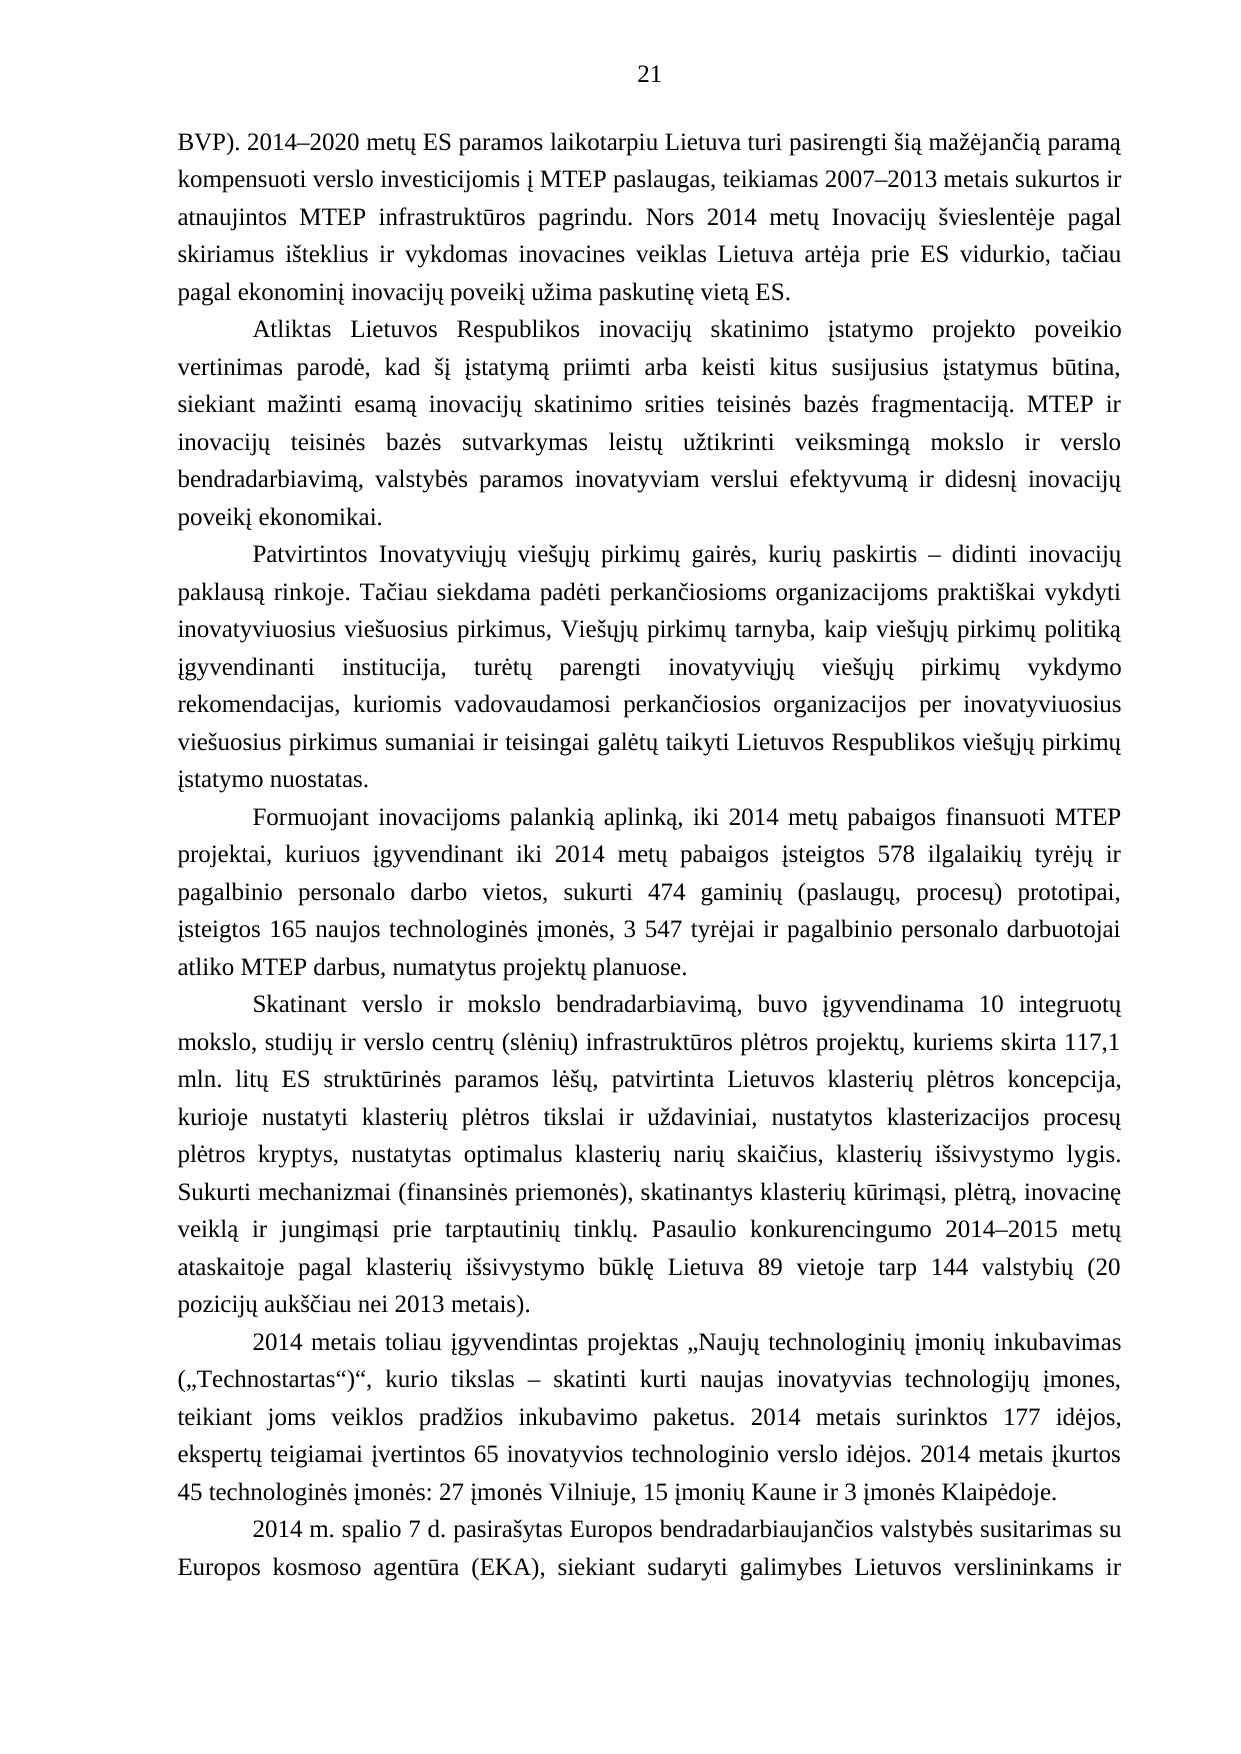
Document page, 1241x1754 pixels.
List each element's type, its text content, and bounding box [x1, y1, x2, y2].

text 2014 metais toliau įgyvendintas projektas „Naujų technologinių įmonių inkubavimas („Technostartas“)“, kurio tikslas – skatinti kurti naujas inovatyvias technologijų įmones, teikiant joms veiklos pradžios inkubavimo paketus. 2014 metais surinktos 177 idėjos, ekspertų teigiamai įvertintos 65 inovatyvios technologinio verslo idėjos. 2014 metais įkurtos 45 technologinės įmonės: 27 įmonės Vilniuje, 15 įmonių Kaune ir 3 įmonės Klaipėdoje. [177, 1318, 1122, 1506]
text Patvirtintos Inovatyviųjų viešųjų pirkimų gairės, kurių paskirtis – didinti inovacijų paklausą rinkoje. Tačiau siekdama padėti perkančiosioms organizacijoms praktiškai vykdyti inovatyviuosius viešuosius pirkimus, Viešųjų pirkimų tarnyba, kaip viešųjų pirkimų politiką įgyvendinanti institucija, turėtų parengti inovatyviųjų viešųjų pirkimų vykdymo rekomendacijas, kuriomis vadovaudamosi perkančiosios organizacijos per inovatyviuosius viešuosius pirkimus sumaniai ir teisingai galėtų taikyti Lietuvos Respublikos viešųjų pirkimų įstatymo nuostatas. [177, 531, 1122, 793]
text BVP). 2014–2020 metų ES paramos laikotarpiu Lietuva turi pasirengti šią mažėjančią paramą kompensuoti verslo investicijomis į MTEP paslaugas, teikiamas 2007–2013 metais sukurtos ir atnaujintos MTEP infrastruktūros pagrindu. Nors 2014 metų Inovacijų švieslentėje pagal skiriamus išteklius ir vykdomas inovacines veiklas Lietuva artėja prie ES vidurkio, tačiau pagal ekonominį inovacijų poveikį užima paskutinę vietą ES. [177, 118, 1122, 306]
text 2014 m. spalio 7 d. pasirašytas Europos bendradarbiaujančios valstybės susitarimas su Europos kosmoso agentūra (EKA), siekiant sudaryti galimybes Lietuvos verslininkams ir [177, 1506, 1122, 1581]
text Skatinant verslo ir mokslo bendradarbiavimą, buvo įgyvendinama 10 integruotų mokslo, studijų ir verslo centrų (slėnių) infrastruktūros plėtros projektų, kuriems skirta 117,1 mln. litų ES struktūrinės paramos lėšų, patvirtinta Lietuvos klasterių plėtros koncepcija, kurioje nustatyti klasterių plėtros tikslai ir uždaviniai, nustatytos klasterizacijos procesų plėtros kryptys, nustatytas optimalus klasterių narių skaičius, klasterių išsivystymo lygis. Sukurti mechanizmai (finansinės priemonės), skatinantys klasterių kūrimąsi, plėtrą, inovacinę veiklą ir jungimąsi prie tarptautinių tinklų. Pasaulio konkurencingumo 2014–2015 metų ataskaitoje pagal klasterių išsivystymo būklę Lietuva 89 vietoje tarp 144 valstybių (20 pozicijų aukščiau nei 2013 metais). [177, 981, 1122, 1318]
text Formuojant inovacijoms palankią aplinką, iki 2014 metų pabaigos finansuoti MTEP projektai, kuriuos įgyvendinant iki 2014 metų pabaigos įsteigtos 578 ilgalaikių tyrėjų ir pagalbinio personalo darbo vietos, sukurti 474 gaminių (paslaugų, procesų) prototipai, įsteigtos 165 naujos technologinės įmonės, 3 547 tyrėjai ir pagalbinio personalo darbuotojai atliko MTEP darbus, numatytus projektų planuose. [177, 793, 1122, 981]
text Atliktas Lietuvos Respublikos inovacijų skatinimo įstatymo projekto poveikio vertinimas parodė, kad šį įstatymą priimti arba keisti kitus susijusius įstatymus būtina, siekiant mažinti esamą inovacijų skatinimo srities teisinės bazės fragmentaciją. MTEP ir inovacijų teisinės bazės sutvarkymas leistų užtikrinti veiksmingą mokslo ir verslo bendradarbiavimą, valstybės paramos inovatyviam verslui efektyvumą ir didesnį inovacijų poveikį ekonomikai. [177, 306, 1122, 531]
